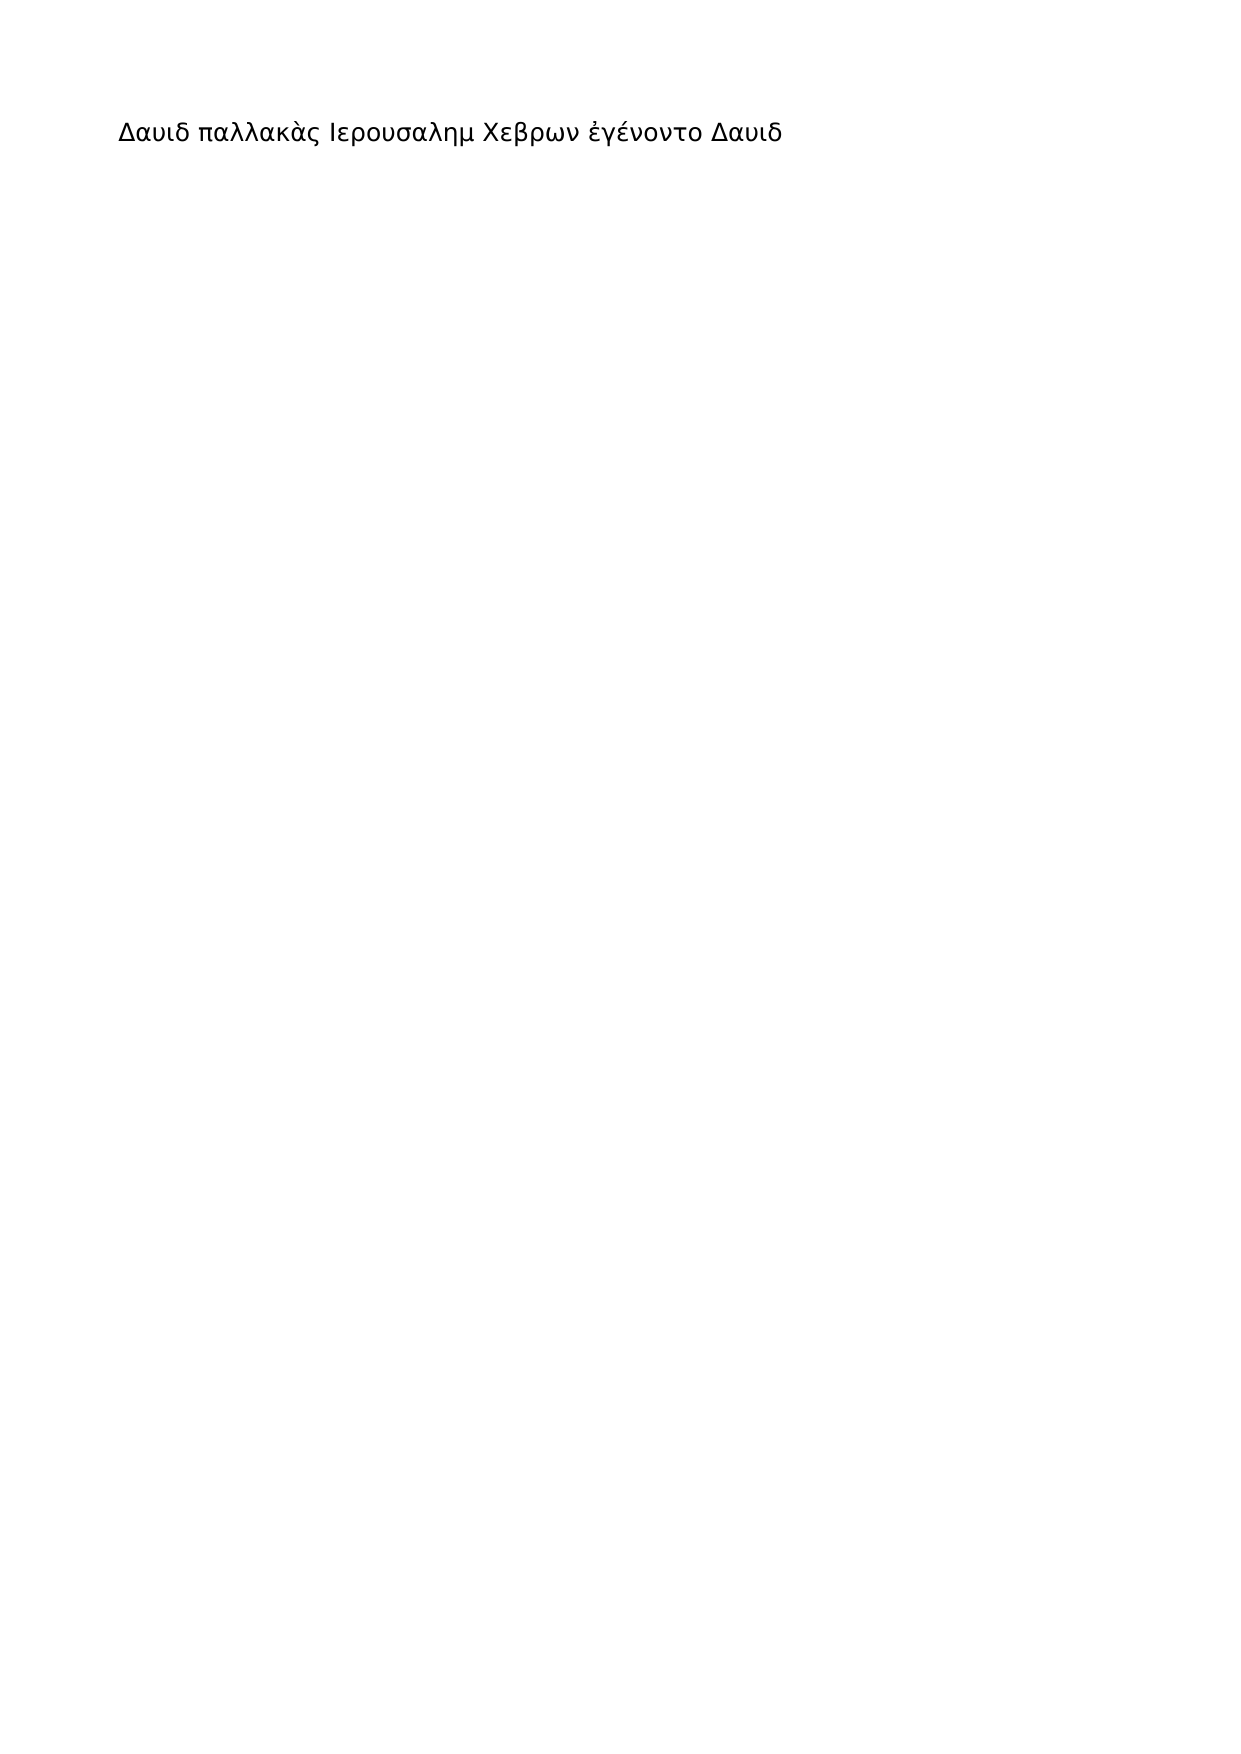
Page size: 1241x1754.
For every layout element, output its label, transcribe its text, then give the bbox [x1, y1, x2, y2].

text Δαυιδ παλλακὰς Ιερουσαλημ Χεβρων ἐγένοντο Δαυιδ [118, 118, 1122, 147]
